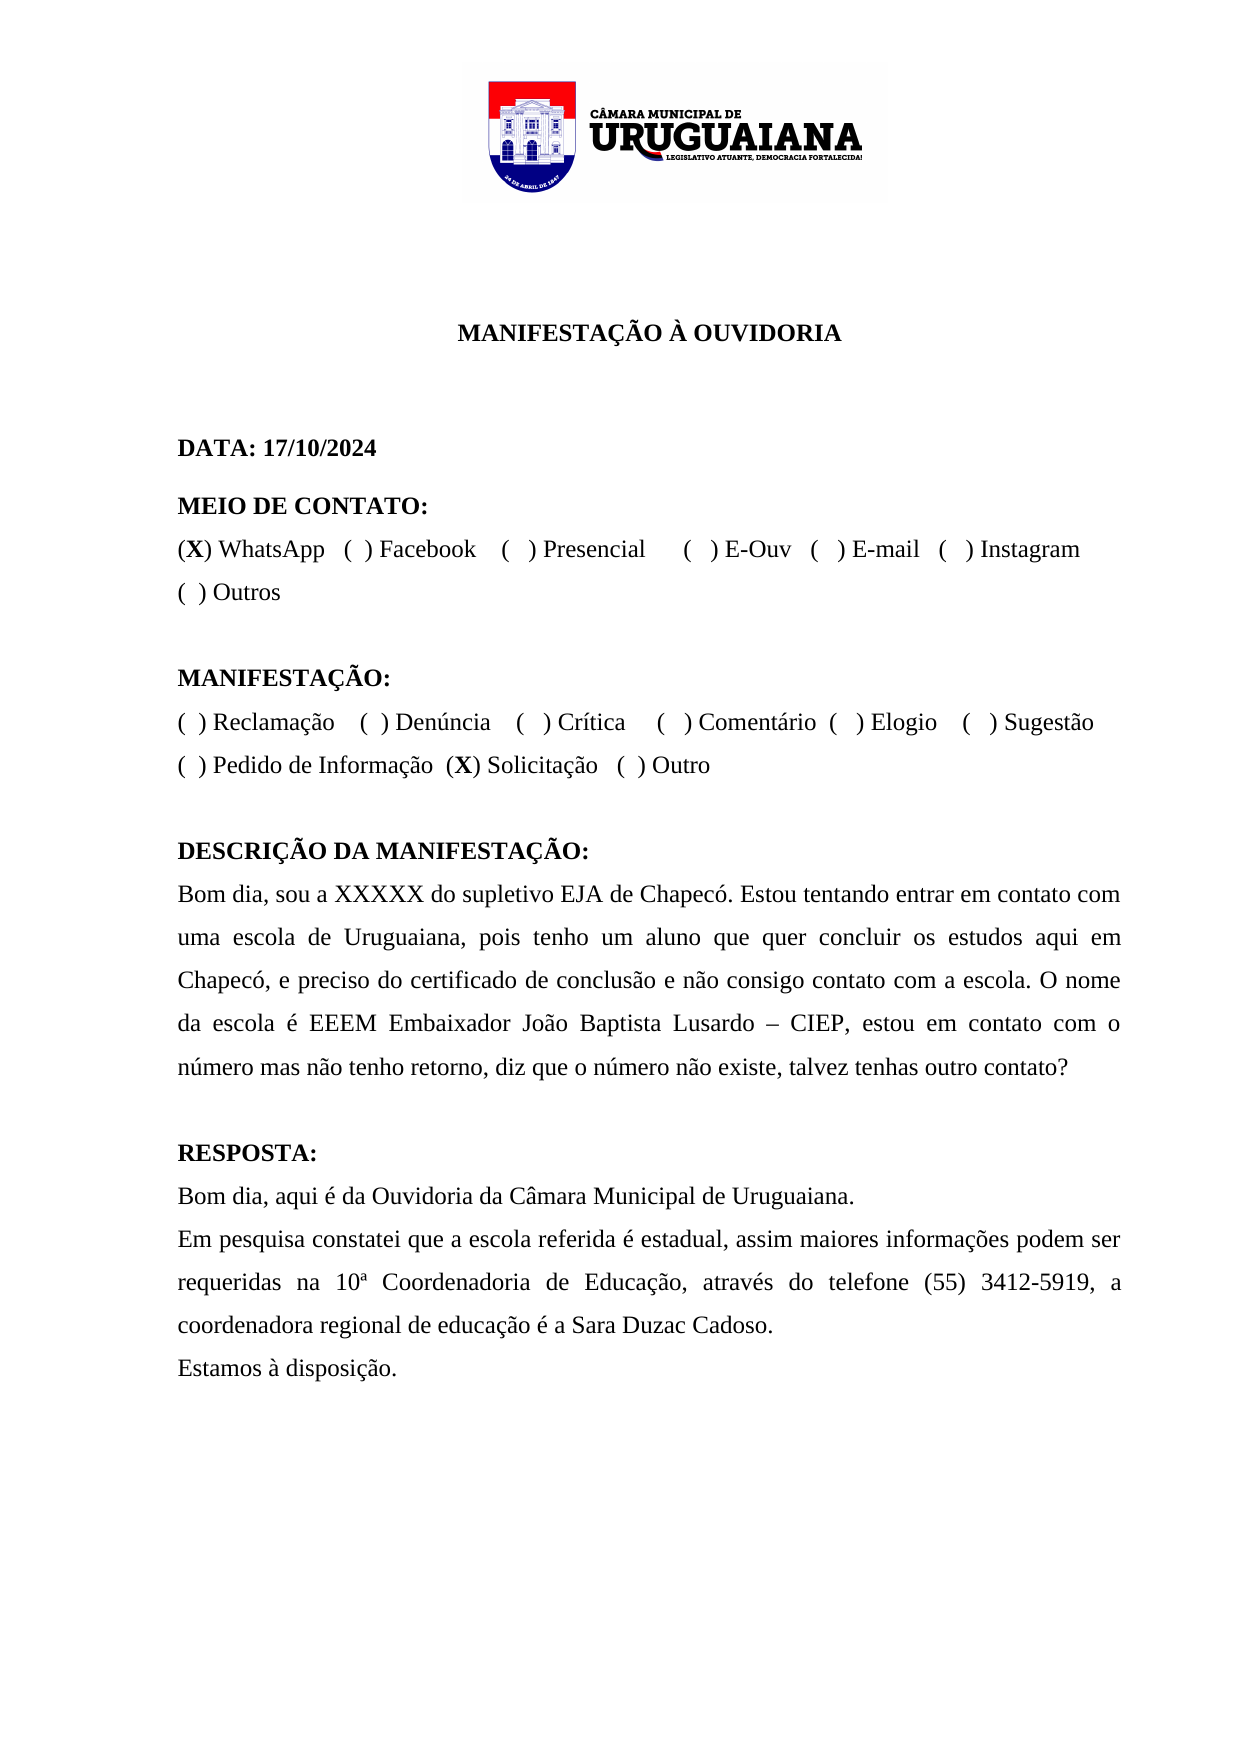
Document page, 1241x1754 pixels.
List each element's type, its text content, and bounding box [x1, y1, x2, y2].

text ( ) Reclamação ( ) Denúncia ( ) Crítica ( ) Comentário ( ) Elogio ( ) Sugestão ( ) Pedido de Informação (X) Solicitação ( ) Outro [177, 707, 1122, 778]
text DATA: 17/10/2024 [177, 433, 1122, 462]
list Em pesquisa constatei que a escola referida é estadual, assim maiores informações podem ser requeridas na 10ª Coordenadoria de Educação, através do telefone (55) 3412-5919, a coordenadora regional de educação é a Sara Duzac Cadoso. [177, 1224, 1122, 1339]
text ( ) Outros [177, 577, 1122, 606]
text MEIO DE CONTATO: [177, 491, 1122, 520]
text MANIFESTAÇÃO: [177, 663, 1122, 692]
text DESCRIÇÃO DA MANIFESTAÇÃO: [177, 836, 1122, 865]
picture [462, 62, 888, 203]
list Bom dia, aqui é da Ouvidoria da Câmara Municipal de Uruguaiana. [177, 1181, 1122, 1210]
list RESPOSTA: [177, 1138, 1122, 1167]
list Estamos à disposição. [177, 1353, 1122, 1382]
text MANIFESTAÇÃO À OUVIDORIA [177, 318, 1122, 347]
text Bom dia, sou a XXXXX do supletivo EJA de Chapecó. Estou tentando entrar em contato com uma escola de Uruguaiana, pois tenho um aluno que quer concluir os estudos aqui em Chapecó, e preciso do certificado de conclusão e não consigo contato com a escola. O nome da escola é EEEM Embaixador João Baptista Lusardo – CIEP, estou em contato com o número mas não tenho retorno, diz que o número não existe, talvez tenhas outro contato? [177, 879, 1122, 1080]
text (X) WhatsApp ( ) Facebook ( ) Presencial ( ) E-Ouv ( ) E-mail ( ) Instagram [177, 534, 1122, 563]
